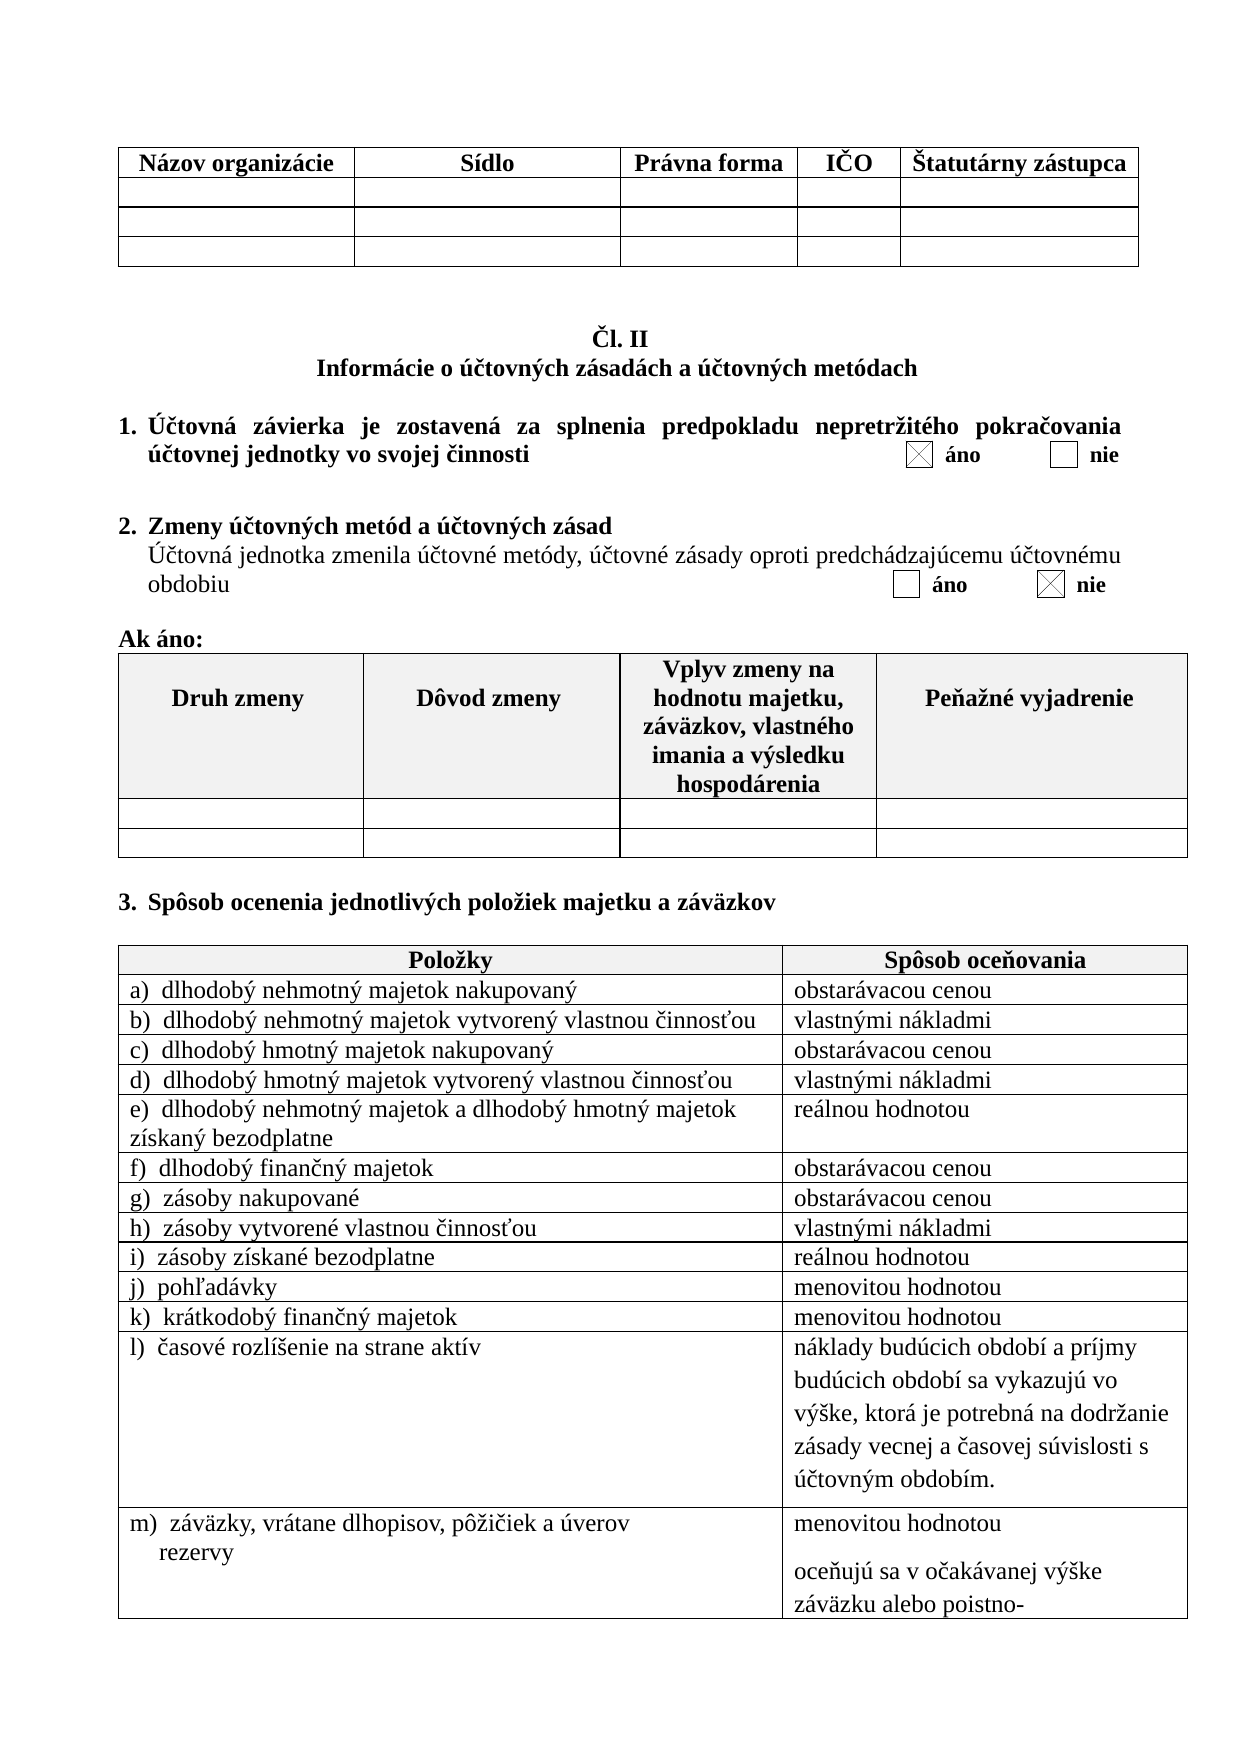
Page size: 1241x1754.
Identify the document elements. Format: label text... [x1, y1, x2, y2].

table_cell [119, 237, 354, 266]
table_cell a) dlhodobý nehmotný majetok nakupovaný [119, 975, 782, 1004]
table_cell d) dlhodobý hmotný majetok vytvorený vlastnou činnosťou [119, 1065, 782, 1093]
table_cell [119, 208, 354, 236]
table_header Druh zmeny [119, 654, 363, 798]
text Informácie o účtovných zásadách a účtovných metódach [118, 353, 1122, 382]
table_cell b) dlhodobý nehmotný majetok vytvorený vlastnou činnosťou [119, 1005, 782, 1034]
table_cell obstarávacou cenou [783, 975, 1187, 1004]
table_cell c) dlhodobý hmotný majetok nakupovaný [119, 1035, 782, 1064]
table_cell [621, 208, 797, 236]
text Účtovná jednotka zmenila účtovné metódy, účtovné zásady oproti predchádzajúcemu účtovnému obdobiu áno nie [148, 540, 1122, 598]
table_cell [621, 237, 797, 266]
table_cell reálnou hodnotou [783, 1243, 1187, 1271]
table_cell [877, 829, 1187, 857]
table_cell [621, 178, 797, 206]
table_cell [119, 829, 363, 857]
table_header Dôvod zmeny [364, 654, 619, 798]
text Ak áno: [118, 624, 1122, 653]
table_cell [877, 799, 1187, 827]
table_cell [355, 178, 620, 206]
list Zmeny účtovných metód a účtovných zásad [118, 511, 1122, 540]
table_cell [798, 237, 900, 266]
table_cell vlastnými nákladmi [783, 1065, 1187, 1093]
table_header Vplyv zmeny na hodnotu majetku, záväzkov, vlastného imania a výsledku hospodárenia [621, 654, 876, 798]
table_cell f) dlhodobý finančný majetok [119, 1153, 782, 1182]
table_cell [355, 208, 620, 236]
list Spôsob ocenenia jednotlivých položiek majetku a záväzkov [118, 887, 1122, 916]
table_cell j) pohľadávky [119, 1272, 782, 1301]
table_cell menovitou hodnotou [783, 1272, 1187, 1301]
table_cell [621, 799, 876, 827]
table_header Názov organizácie [119, 148, 354, 177]
table_header Položky [119, 946, 782, 974]
table_cell [798, 178, 900, 206]
table_cell menovitou hodnotou oceňujú sa v očakávanej výške záväzku alebo poistno- [783, 1508, 1187, 1618]
table_cell [364, 799, 619, 827]
table_cell obstarávacou cenou [783, 1153, 1187, 1182]
table_header Právna forma [621, 148, 797, 177]
table_header Sídlo [355, 148, 620, 177]
table_cell m) záväzky, vrátane dlhopisov, pôžičiek a úverov rezervy [119, 1508, 782, 1618]
table_cell [119, 799, 363, 827]
table_cell [798, 208, 900, 236]
table_cell [355, 237, 620, 266]
table_header Peňažné vyjadrenie [877, 654, 1187, 798]
table_cell [364, 829, 619, 857]
table_cell k) krátkodobý finančný majetok [119, 1302, 782, 1331]
table_cell [901, 208, 1138, 236]
table_header IČO [798, 148, 900, 177]
table_cell obstarávacou cenou [783, 1183, 1187, 1212]
table_cell l) časové rozlíšenie na strane aktív [119, 1332, 782, 1507]
table_cell menovitou hodnotou [783, 1302, 1187, 1331]
table_cell g) zásoby nakupované [119, 1183, 782, 1212]
table_cell vlastnými nákladmi [783, 1005, 1187, 1034]
table_cell i) zásoby získané bezodplatne [119, 1243, 782, 1271]
table_cell h) zásoby vytvorené vlastnou činnosťou [119, 1213, 782, 1241]
table_header Spôsob oceňovania [783, 946, 1187, 974]
text Čl. II [118, 324, 1122, 353]
table_cell náklady budúcich období a príjmy budúcich období sa vykazujú vo výške, ktorá je potrebná na dodržanie zásady vecnej a časovej súvislosti s účtovným obdobím. [783, 1332, 1187, 1507]
table_cell vlastnými nákladmi [783, 1213, 1187, 1241]
table_cell e) dlhodobý nehmotný majetok a dlhodobý hmotný majetok získaný bezodplatne [119, 1095, 782, 1152]
table_cell [119, 178, 354, 206]
table_cell obstarávacou cenou [783, 1035, 1187, 1064]
table_cell reálnou hodnotou [783, 1095, 1187, 1152]
table_cell [621, 829, 876, 857]
table_header Štatutárny zástupca [901, 148, 1138, 177]
table_cell [901, 237, 1138, 266]
list Účtovná závierka je zostavená za splnenia predpokladu nepretržitého pokračovania účtovnej jednotky vo svojej činnosti áno nie [118, 411, 1122, 468]
table_cell [901, 178, 1138, 206]
